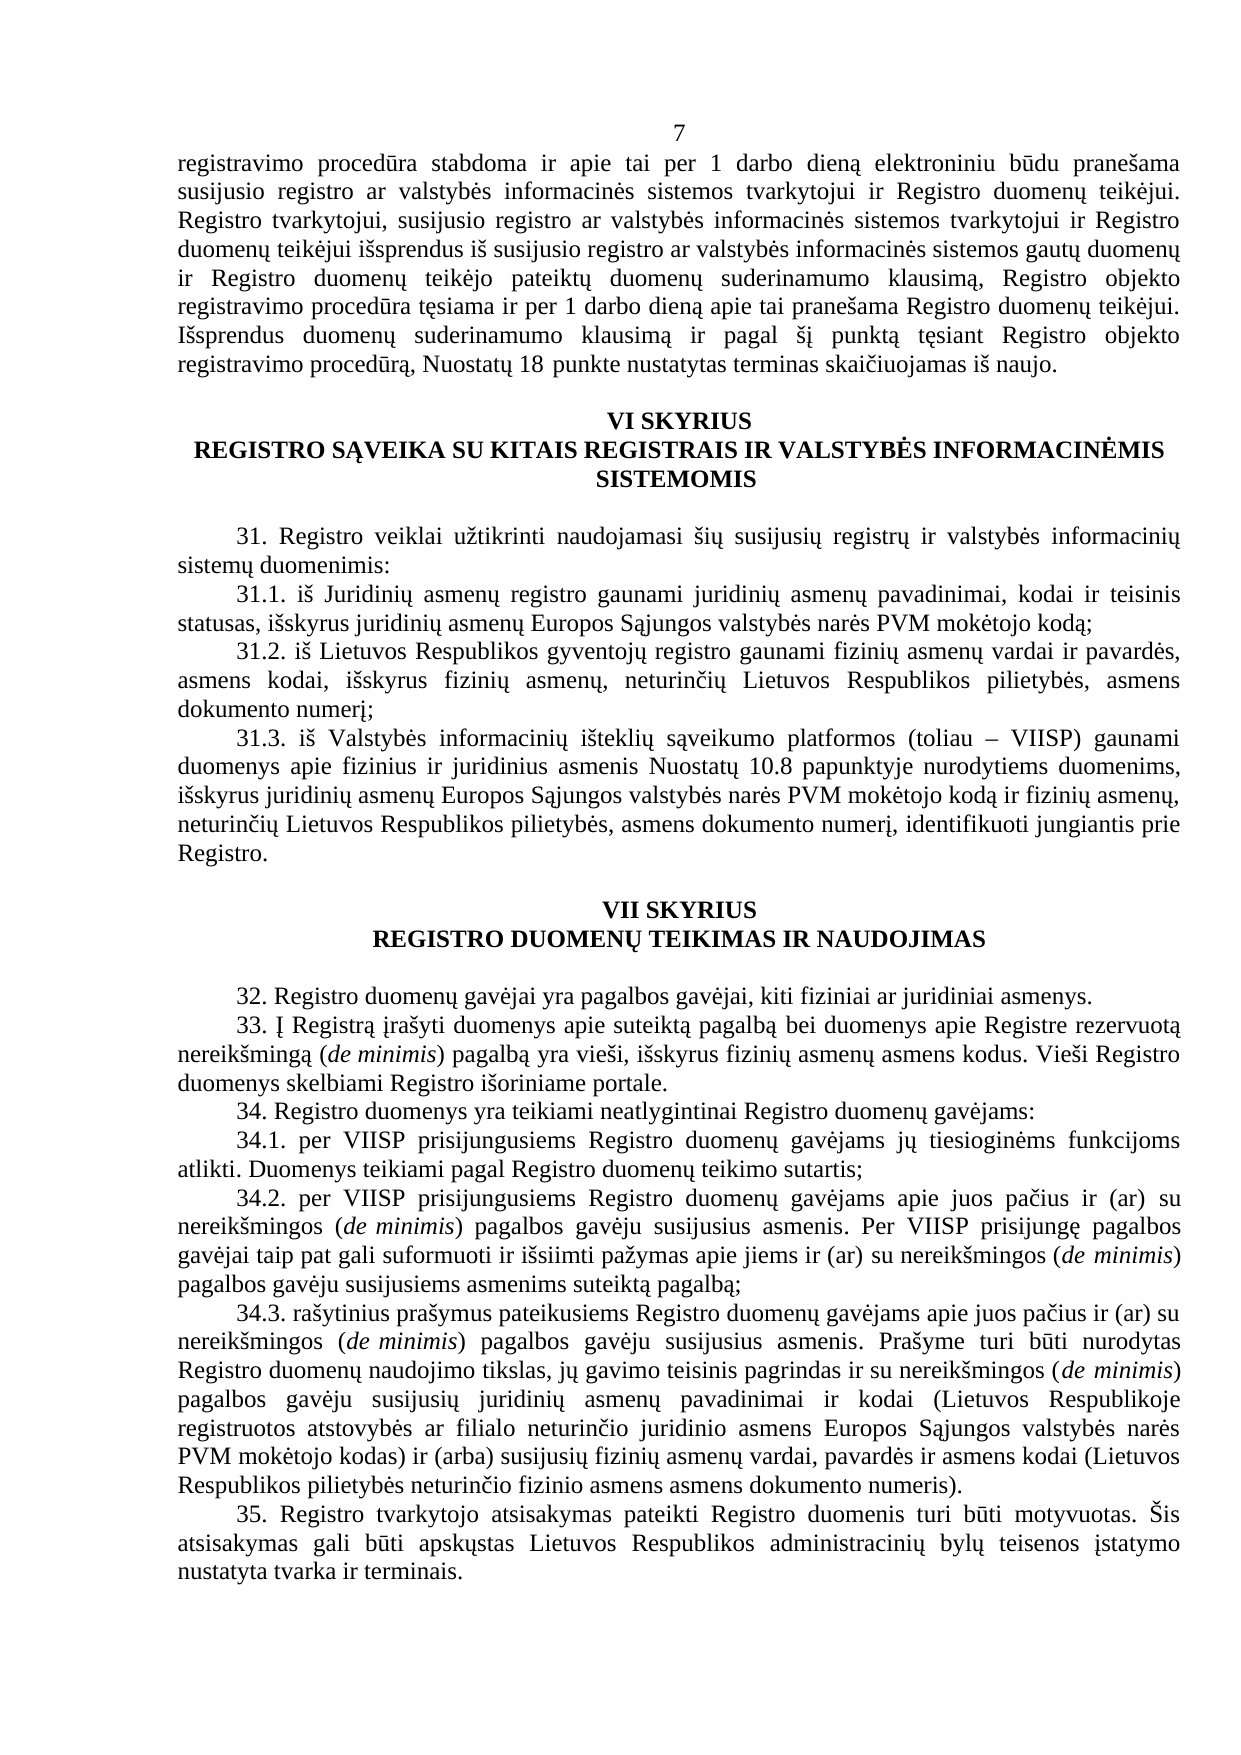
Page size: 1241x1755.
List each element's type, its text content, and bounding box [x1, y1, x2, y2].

text 31.2. iš Lietuvos Respublikos gyventojų registro gaunami fizinių asmenų vardai ir pavardės, asmens kodai, išskyrus fizinių asmenų, neturinčių Lietuvos Respublikos pilietybės, asmens dokumento numerį; [177, 636, 1181, 723]
text REGISTRO SĄVEIKA SU KITAIS REGISTRAIS IR VALSTYBĖS INFORMACINĖMIS SISTEMOMIS [177, 435, 1181, 493]
text 34.2. per VIISP prisijungusiems Registro duomenų gavėjams apie juos pačius ir (ar) su nereikšmingos (de minimis) pagalbos gavėju susijusius asmenis. Per VIISP prisijungę pagalbos gavėjai taip pat gali suformuoti ir išsiimti pažymas apie jiems ir (ar) su nereikšmingos (de minimis) pagalbos gavėju susijusiems asmenims suteiktą pagalbą; [177, 1183, 1181, 1298]
text REGISTRO DUOMENŲ TEIKIMAS IR NAUDOJIMAS [177, 924, 1181, 953]
text 33. Į Registrą įrašyti duomenys apie suteiktą pagalbą bei duomenys apie Registre rezervuotą nereikšmingą (de minimis) pagalbą yra vieši, išskyrus fizinių asmenų asmens kodus. Vieši Registro duomenys skelbiami Registro išoriniame portale. [177, 1010, 1181, 1096]
text 34. Registro duomenys yra teikiami neatlygintinai Registro duomenų gavėjams: [177, 1096, 1181, 1125]
text VII SKYRIUS [177, 895, 1181, 924]
text 34.1. per VIISP prisijungusiems Registro duomenų gavėjams jų tiesioginėms funkcijoms atlikti. Duomenys teikiami pagal Registro duomenų teikimo sutartis; [177, 1125, 1181, 1183]
text 35. Registro tvarkytojo atsisakymas pateikti Registro duomenis turi būti motyvuotas. Šis atsisakymas gali būti apskųstas Lietuvos Respublikos administracinių bylų teisenos įstatymo nustatyta tvarka ir terminais. [177, 1499, 1181, 1585]
text registravimo procedūra stabdoma ir apie tai per 1 darbo dieną elektroniniu būdu pranešama susijusio registro ar valstybės informacinės sistemos tvarkytojui ir Registro duomenų teikėjui. Registro tvarkytojui, susijusio registro ar valstybės informacinės sistemos tvarkytojui ir Registro duomenų teikėjui išsprendus iš susijusio registro ar valstybės informacinės sistemos gautų duomenų ir Registro duomenų teikėjo pateiktų duomenų suderinamumo klausimą, Registro objekto registravimo procedūra tęsiama ir per 1 darbo dieną apie tai pranešama Registro duomenų teikėjui. Išsprendus duomenų suderinamumo klausimą ir pagal šį punktą tęsiant Registro objekto registravimo procedūrą, Nuostatų 18 punkte nustatytas terminas skaičiuojamas iš naujo. [177, 148, 1181, 378]
text 31.3. iš Valstybės informacinių išteklių sąveikumo platformos (toliau – VIISP) gaunami duomenys apie fizinius ir juridinius asmenis Nuostatų 10.8 papunktyje nurodytiems duomenims, išskyrus juridinių asmenų Europos Sąjungos valstybės narės PVM mokėtojo kodą ir fizinių asmenų, neturinčių Lietuvos Respublikos pilietybės, asmens dokumento numerį, identifikuoti jungiantis prie Registro. [177, 723, 1181, 866]
text VI SKYRIUS [177, 406, 1181, 435]
text 31. Registro veiklai užtikrinti naudojamasi šių susijusių registrų ir valstybės informacinių sistemų duomenimis: [177, 521, 1181, 579]
text 31.1. iš Juridinių asmenų registro gaunami juridinių asmenų pavadinimai, kodai ir teisinis statusas, išskyrus juridinių asmenų Europos Sąjungos valstybės narės PVM mokėtojo kodą; [177, 579, 1181, 636]
text 34.3. rašytinius prašymus pateikusiems Registro duomenų gavėjams apie juos pačius ir (ar) su nereikšmingos (de minimis) pagalbos gavėju susijusius asmenis. Prašyme turi būti nurodytas Registro duomenų naudojimo tikslas, jų gavimo teisinis pagrindas ir su nereikšmingos (de minimis) pagalbos gavėju susijusių juridinių asmenų pavadinimai ir kodai (Lietuvos Respublikoje registruotos atstovybės ar filialo neturinčio juridinio asmens Europos Sąjungos valstybės narės PVM mokėtojo kodas) ir (arba) susijusių fizinių asmenų vardai, pavardės ir asmens kodai (Lietuvos Respublikos pilietybės neturinčio fizinio asmens asmens dokumento numeris). [177, 1298, 1181, 1499]
text 32. Registro duomenų gavėjai yra pagalbos gavėjai, kiti fiziniai ar juridiniai asmenys. [177, 981, 1181, 1010]
